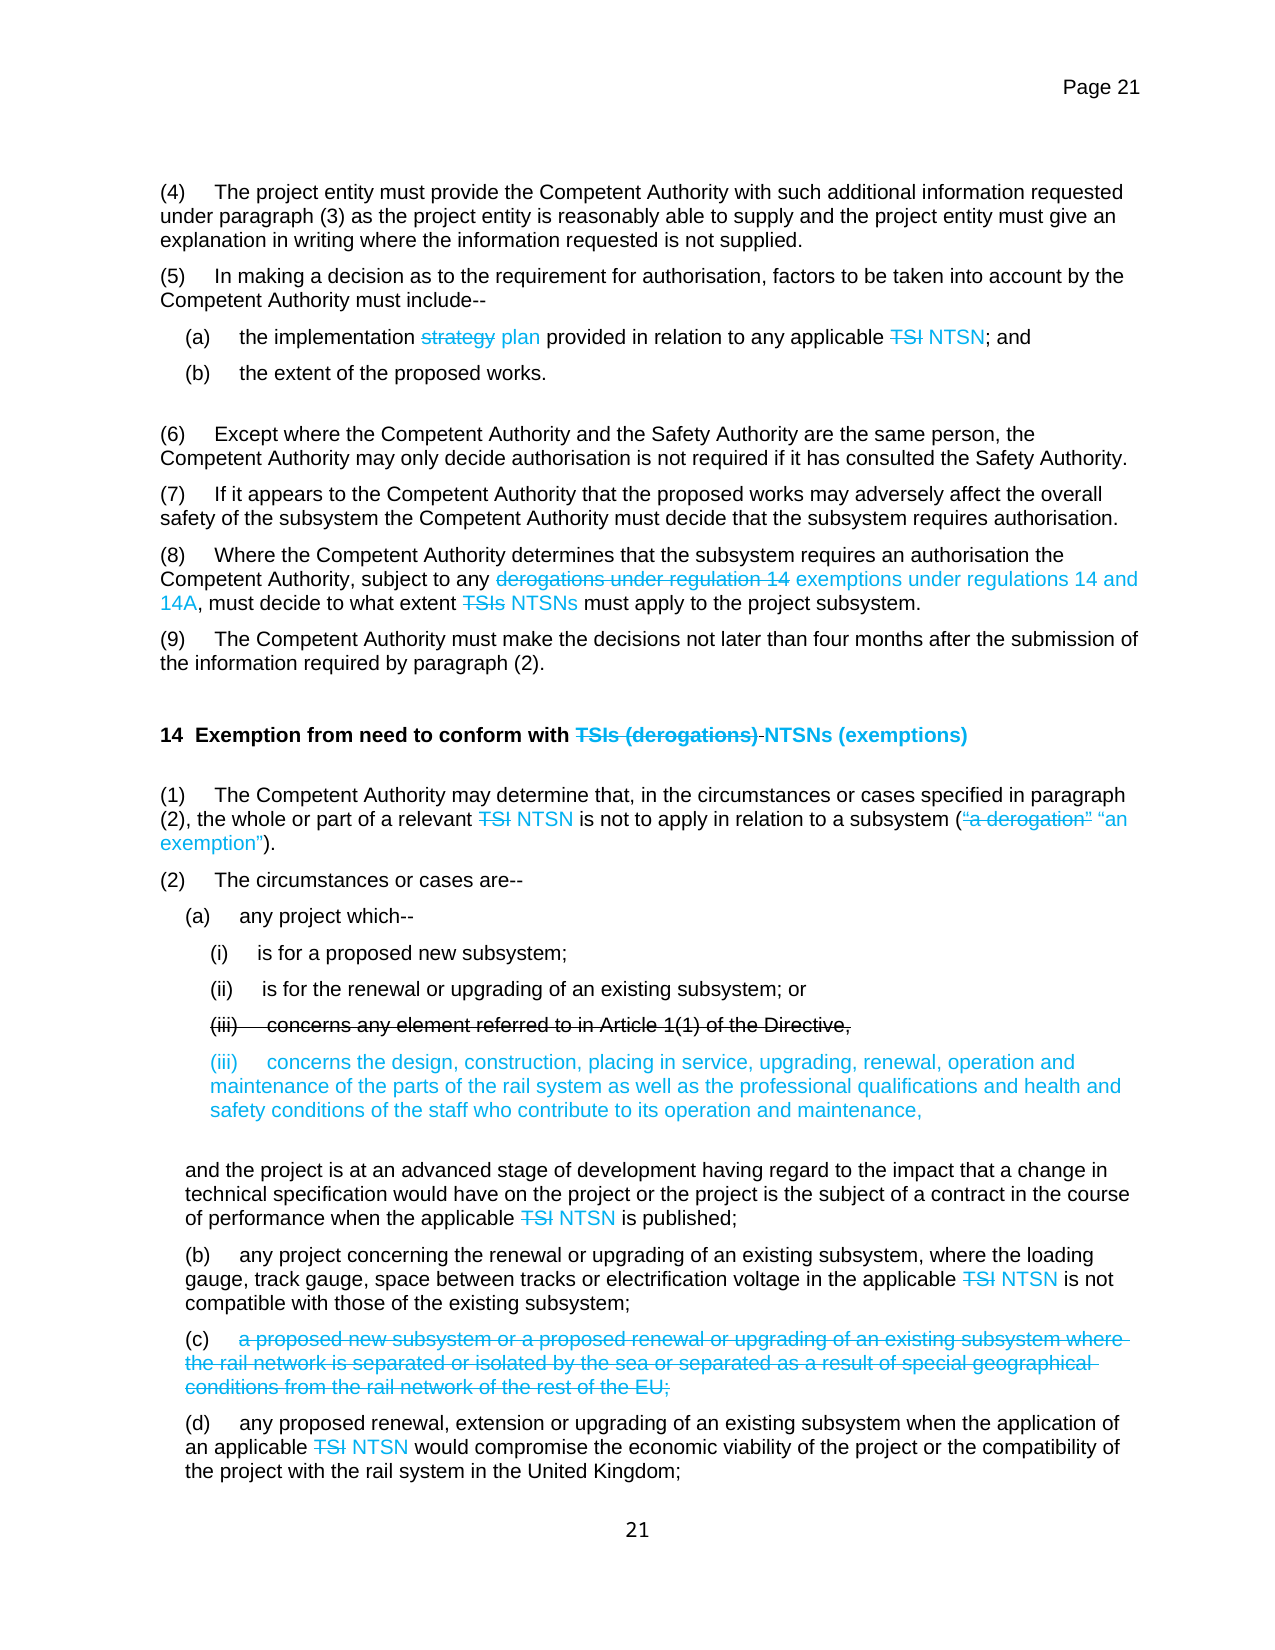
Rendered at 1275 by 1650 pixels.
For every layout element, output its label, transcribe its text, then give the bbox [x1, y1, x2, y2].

text (a) any project which-- [185, 904, 1140, 928]
text 14 Exemption from need to conform with TSIs (derogations) NTSNs (exemptions) [160, 723, 1140, 747]
text (7) If it appears to the Competent Authority that the proposed works may adversely affect the overall safety of the subsystem the Competent Authority must decide that the subsystem requires authorisation. [160, 482, 1140, 530]
text (ii) is for the renewal or upgrading of an existing subsystem; or [210, 977, 1140, 1001]
text (4) The project entity must provide the Competent Authority with such additional information requested under paragraph (3) as the project entity is reasonably able to supply and the project entity must give an explanation in writing where the information requested is not supplied. [160, 180, 1140, 252]
text (a) the implementation strategy plan provided in relation to any applicable TSI NTSN; and [185, 325, 1140, 349]
text (2) The circumstances or cases are-- [160, 867, 1140, 891]
text (6) Except where the Competent Authority and the Safety Authority are the same person, the Competent Authority may only decide authorisation is not required if it has consulted the Safety Authority. [160, 422, 1140, 469]
text (i) is for a proposed new subsystem; [210, 940, 1140, 964]
text (8) Where the Competent Authority determines that the subsystem requires an authorisation the Competent Authority, subject to any derogations under regulation 14 exemptions under regulations 14 and 14A, must decide to what extent TSIs NTSNs must apply to the project subsystem. [160, 542, 1140, 614]
text (c) a proposed new subsystem or a proposed renewal or upgrading of an existing subsystem where the rail network is separated or isolated by the sea or separated as a result of special geographical conditions from the rail network of the rest of the EU; [185, 1327, 1140, 1399]
text (d) any proposed renewal, extension or upgrading of an existing subsystem when the application of an applicable TSI NTSN would compromise the economic viability of the project or the compatibility of the project with the rail system in the United Kingdom; [185, 1411, 1140, 1483]
text (9) The Competent Authority must make the decisions not later than four months after the submission of the information required by paragraph (2). [160, 627, 1140, 675]
text (5) In making a decision as to the requirement for authorisation, factors to be taken into account by the Competent Authority must include-- [160, 264, 1140, 312]
text (iii) concerns the design, construction, placing in service, upgrading, renewal, operation and maintenance of the parts of the rail system as well as the professional qualifications and health and safety conditions of the staff who contribute to its operation and maintenance, [210, 1050, 1140, 1122]
text (b) the extent of the proposed works. [185, 361, 1140, 385]
text (b) any project concerning the renewal or upgrading of an existing subsystem, where the loading gauge, track gauge, space between tracks or electrification voltage in the applicable TSI NTSN is not compatible with those of the existing subsystem; [185, 1242, 1140, 1314]
text (1) The Competent Authority may determine that, in the circumstances or cases specified in paragraph (2), the whole or part of a relevant TSI NTSN is not to apply in relation to a subsystem (“a derogation” “an exemption”). [160, 783, 1140, 855]
text (iii) concerns any element referred to in Article 1(1) of the Directive, [210, 1013, 1140, 1037]
text and the project is at an advanced stage of development having regard to the impact that a change in technical specification would have on the project or the project is the subject of a contract in the course of performance when the applicable TSI NTSN is published; [185, 1158, 1140, 1230]
